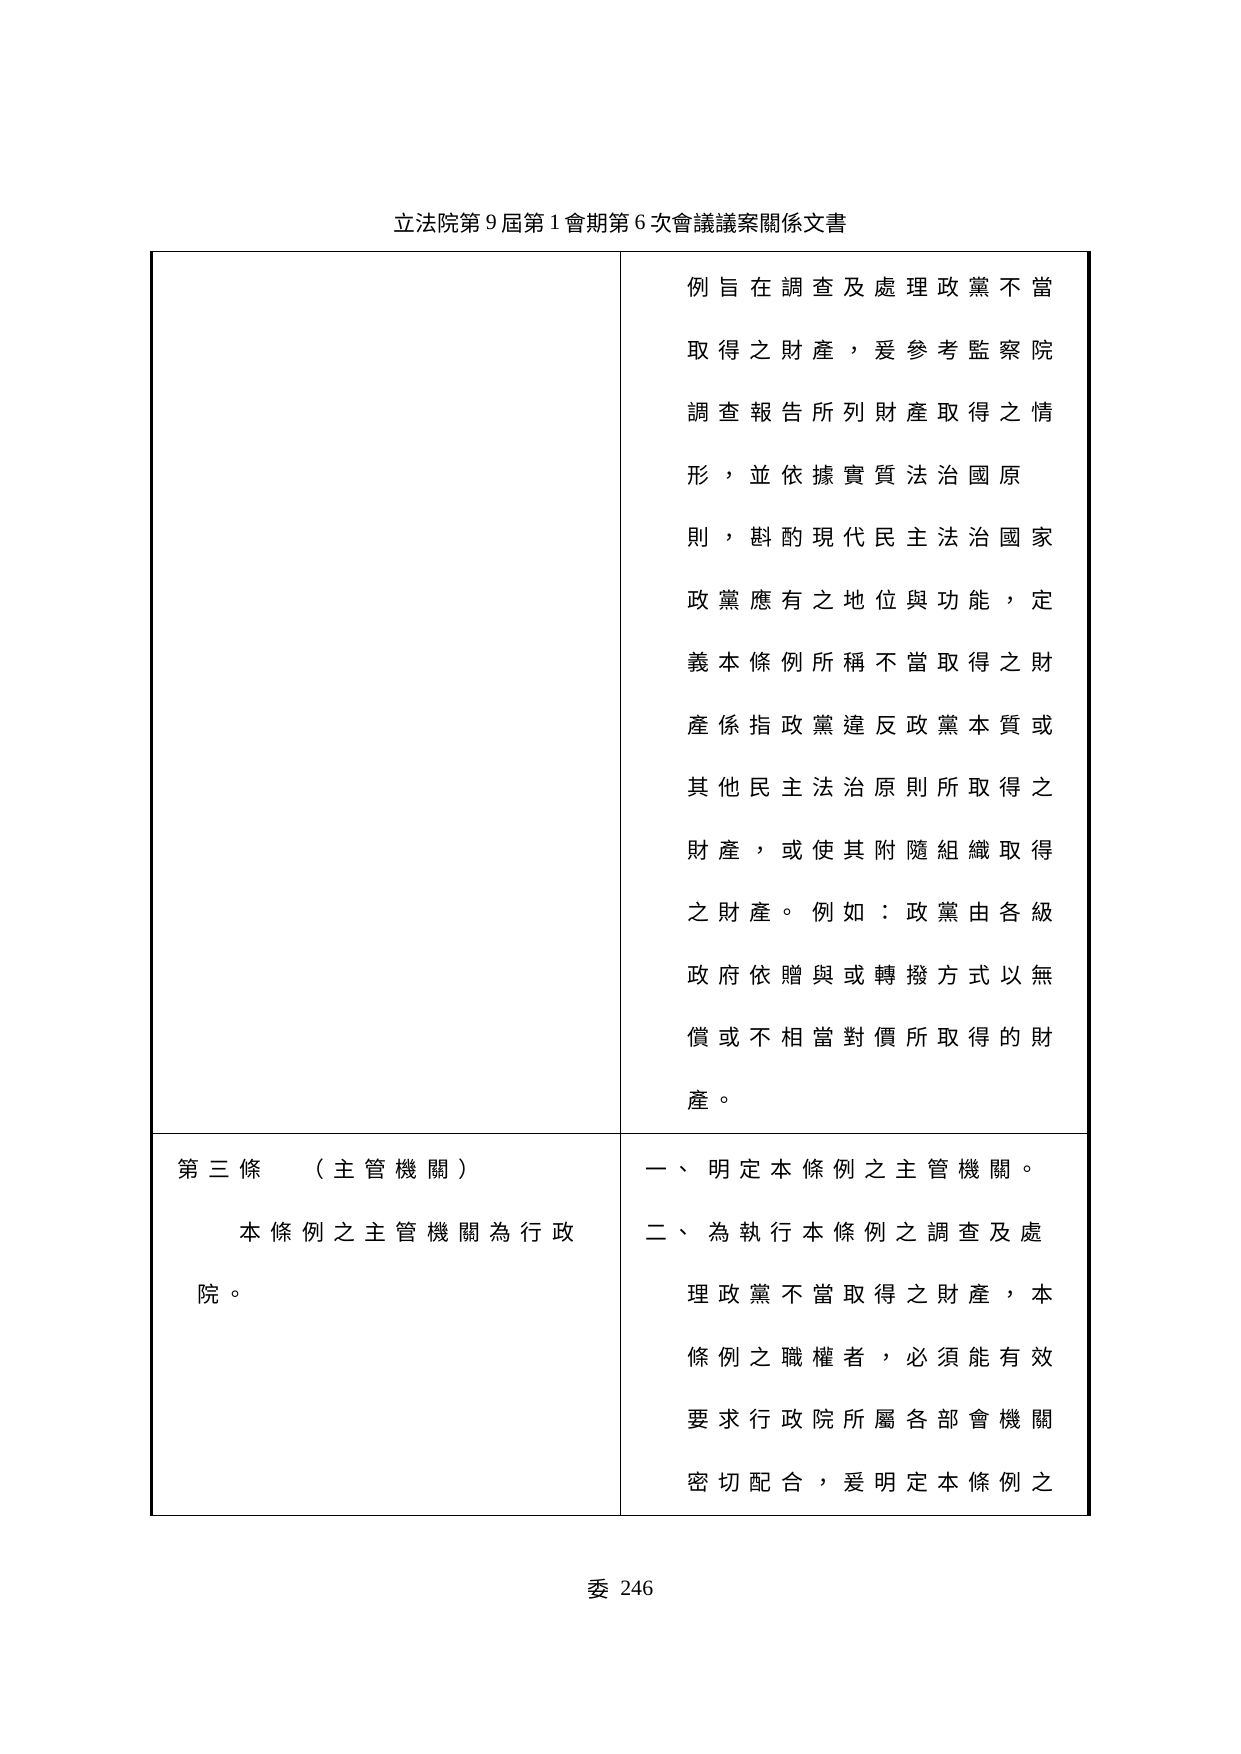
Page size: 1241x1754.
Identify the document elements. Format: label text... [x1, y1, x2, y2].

table_cell 第三條 （主管機關） 本條例之主管機關為行政院。 [153, 1134, 620, 1514]
table_cell 例旨在調查及處理政黨不當取得之財產，爰參考監察院調查報告所列財產取得之情形，並依據實質法治國原則，斟酌現代民主法治國家政黨應有之地位與功能，定義本條例所稱不當取得之財產係指政黨違反政黨本質或其他民主法治原則所取得之財產，或使其附隨組織取得之財產。例如：政黨由各級政府依贈與或轉撥方式以無償或不相當對價所取得的財產。 [621, 252, 1087, 1133]
table_cell 一、明定本條例之主管機關。 二、為執行本條例之調查及處理政黨不當取得之財產，本條例之職權者，必須能有效要求行政院所屬各部會機關密切配合，爰明定本條例之 [621, 1134, 1087, 1514]
table_cell [153, 252, 620, 1133]
